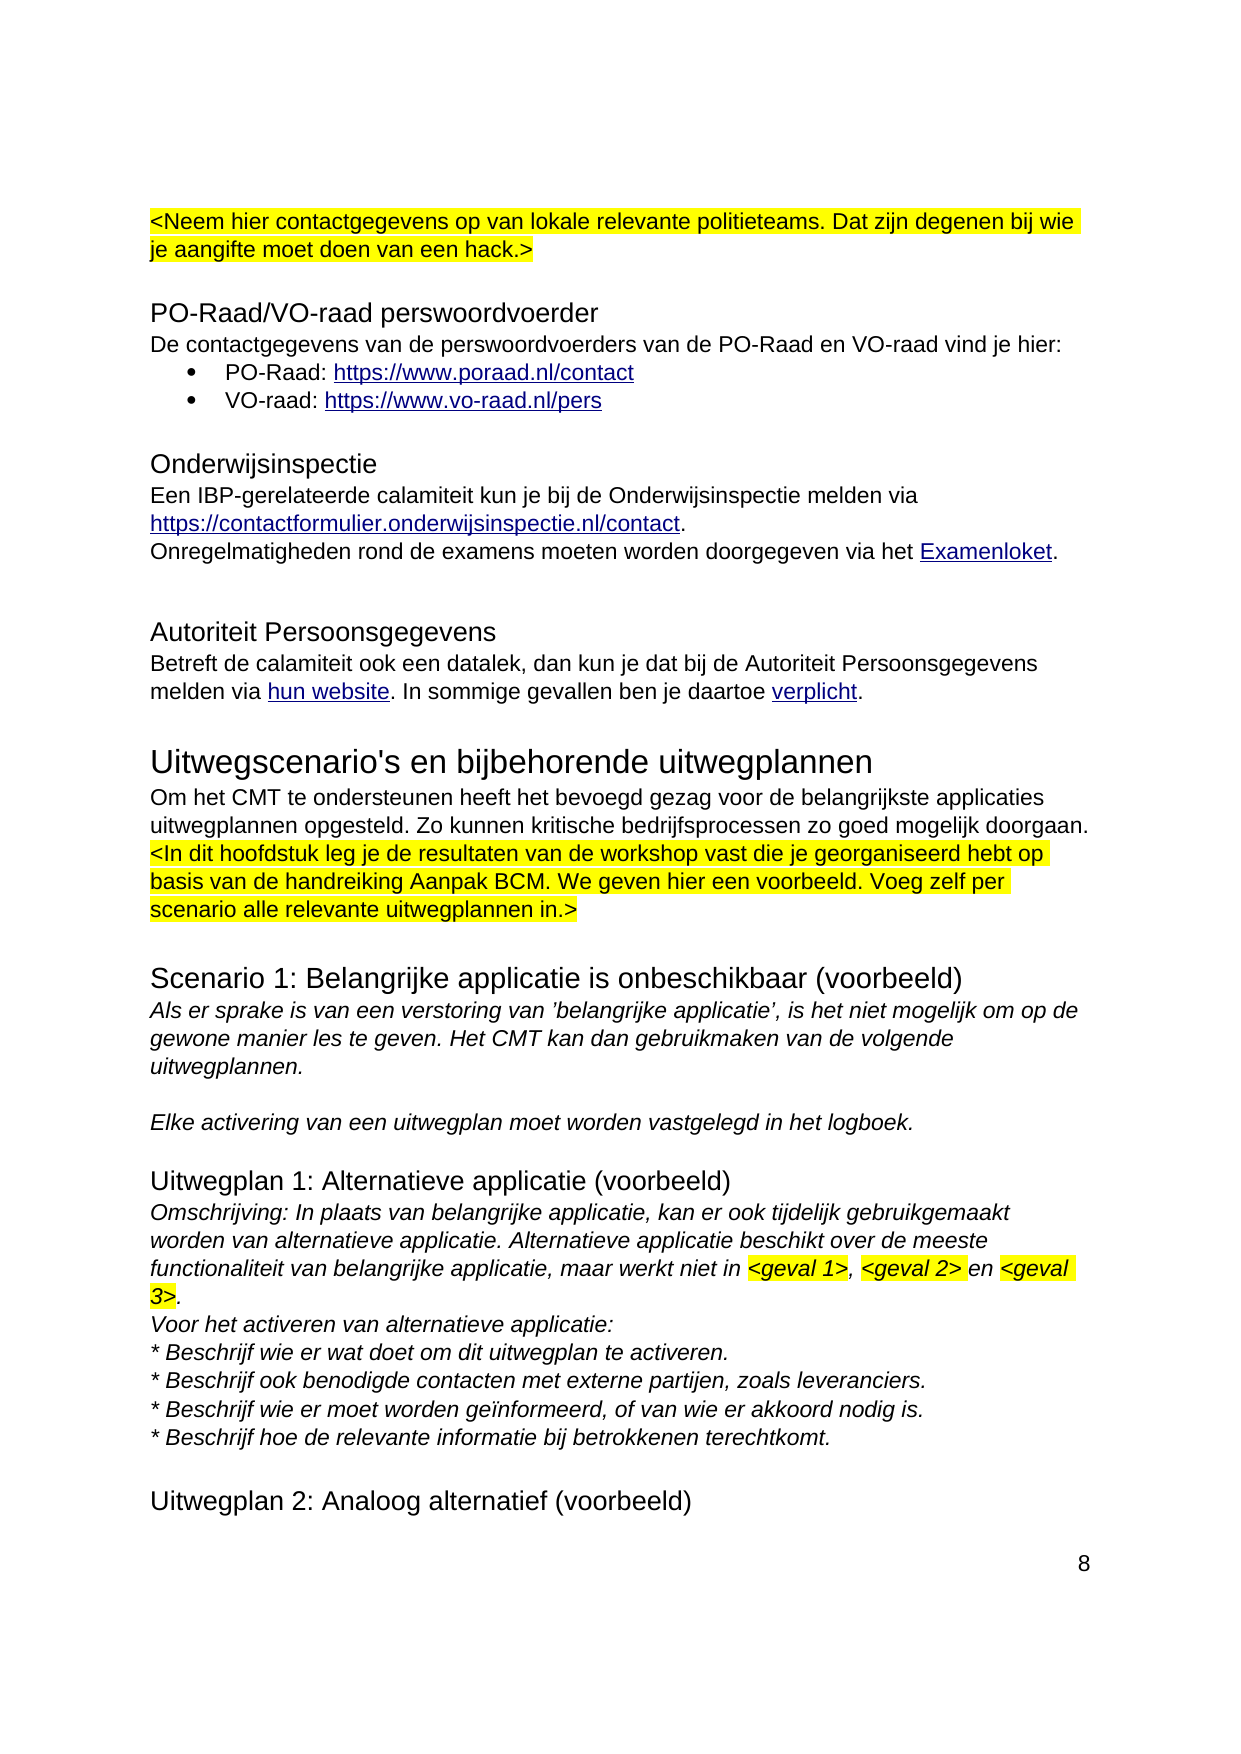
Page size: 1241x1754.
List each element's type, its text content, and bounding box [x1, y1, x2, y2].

text * Beschrijf wie er wat doet om dit uitwegplan te activeren. [150, 1339, 1090, 1366]
subtitle Uitwegplan 2: Analoog alternatief (voorbeeld) [150, 1485, 1090, 1517]
text Onregelmatigheden rond de examens moeten worden doorgegeven via het Examenloket. [150, 538, 1090, 564]
text * Beschrijf hoe de relevante informatie bij betrokkenen terechtkomt. [150, 1424, 1090, 1450]
text <In dit hoofdstuk leg je de resultaten van de workshop vast die je georganiseerd hebt op basis van de handreiking Aanpak BCM. We geven hier een voorbeeld. Voeg zelf per scenario alle relevante uitwegplannen in.> [150, 840, 1090, 922]
text <Neem hier contactgegevens op van lokale relevante politieteams. Dat zijn degenen bij wie je aangifte moet doen van een hack.> [150, 208, 1090, 262]
text Een IBP-gerelateerde calamiteit kun je bij de Onderwijsinspectie melden via https://contactformulier.onderwijsinspectie.nl/contact. [150, 482, 1090, 536]
subtitle Scenario 1: Belangrijke applicatie is onbeschikbaar (voorbeeld) [150, 961, 1090, 994]
text Om het CMT te ondersteunen heeft het bevoegd gezag voor de belangrijkste applicaties uitwegplannen opgesteld. Zo kunnen kritische bedrijfsprocessen zo goed mogelijk doorgaan. [150, 784, 1090, 838]
text * Beschrijf wie er moet worden geïnformeerd, of van wie er akkoord nodig is. [150, 1396, 1090, 1422]
list PO-Raad: https://www.poraad.nl/contact [187, 359, 1090, 385]
subtitle Autoriteit Persoonsgegevens [150, 616, 1090, 648]
text * Beschrijf ook benodigde contacten met externe partijen, zoals leveranciers. [150, 1367, 1090, 1394]
subtitle PO-Raad/VO-raad perswoordvoerder [150, 297, 1090, 328]
text Betreft de calamiteit ook een datalek, dan kun je dat bij de Autoriteit Persoonsgegevens melden via hun website. In sommige gevallen ben je daartoe verplicht. [150, 650, 1090, 704]
text Voor het activeren van alternatieve applicatie: [150, 1311, 1090, 1338]
text Als er sprake is van een verstoring van ’belangrijke applicatie’, is het niet mogelijk om op de gewone manier les te geven. Het CMT kan dan gebruikmaken van de volgende uitwegplannen. [150, 997, 1090, 1079]
subtitle Uitwegplan 1: Alternatieve applicatie (voorbeeld) [150, 1165, 1090, 1197]
subtitle Uitwegscenario's en bijbehorende uitwegplannen [150, 743, 1090, 781]
list VO-raad: https://www.vo-raad.nl/pers [187, 387, 1090, 413]
text De contactgegevens van de perswoordvoerders van de PO-Raad en VO-raad vind je hier: [150, 331, 1090, 357]
text Elke activering van een uitwegplan moet worden vastgelegd in het logboek. [150, 1109, 1090, 1135]
text Omschrijving: In plaats van belangrijke applicatie, kan er ook tijdelijk gebruikgemaakt worden van alternatieve applicatie. Alternatieve applicatie beschikt over de meeste functionaliteit van belangrijke applicatie, maar werkt niet in <geval 1>, <geval 2> en <geval 3>. [150, 1199, 1090, 1309]
subtitle Onderwijsinspectie [150, 448, 1090, 480]
